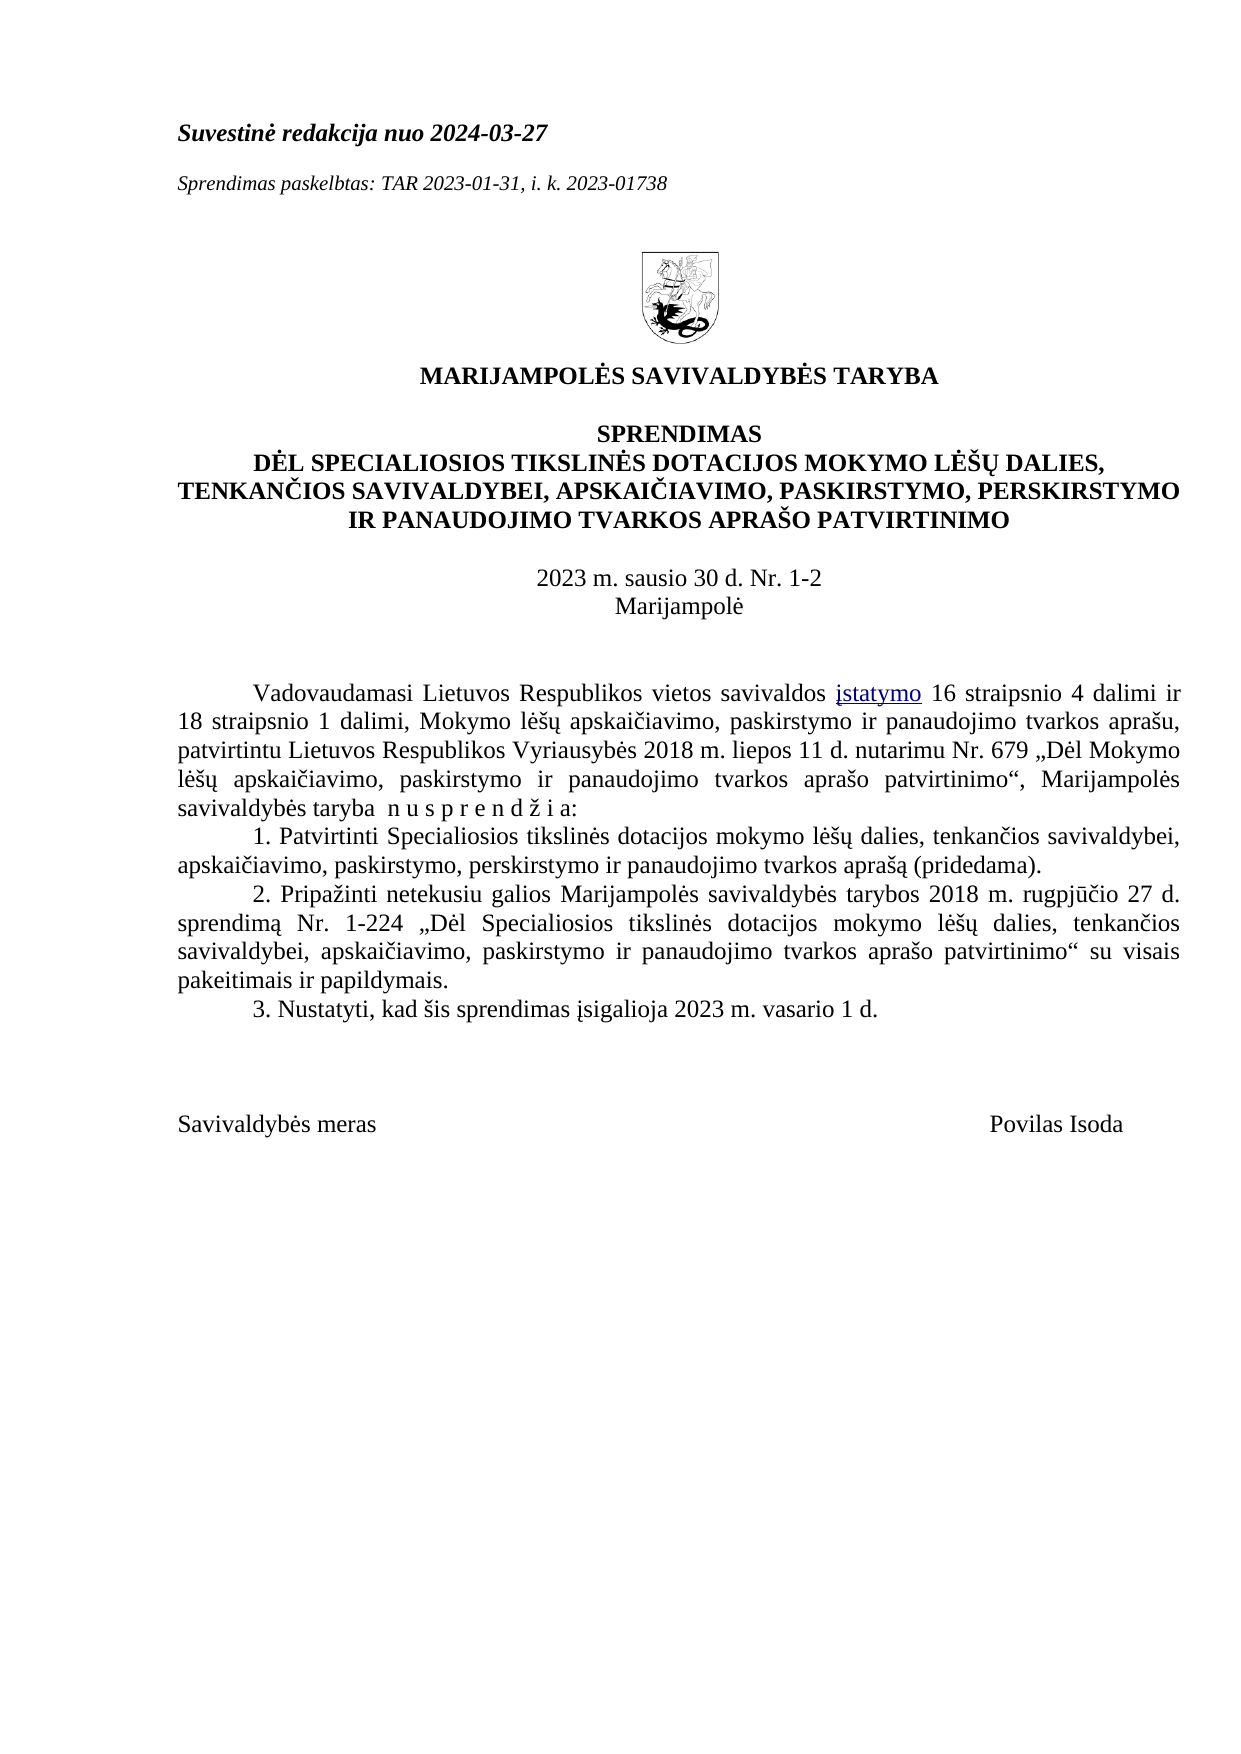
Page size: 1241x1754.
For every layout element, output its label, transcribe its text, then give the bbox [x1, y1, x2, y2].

text Marijampolė [177, 591, 1181, 620]
text 1. Patvirtinti Specialiosios tikslinės dotacijos mokymo lėšų dalies, tenkančios savivaldybei, apskaičiavimo, paskirstymo, perskirstymo ir panaudojimo tvarkos aprašą (pridedama). [177, 821, 1181, 879]
text Suvestinė redakcija nuo 2024-03-27 [177, 118, 1181, 147]
text DĖL SPECIALIOSIOS TIKSLINĖS DOTACIJOS MOKYMO LĖŠŲ DALIES, TENKANČIOS SAVIVALDYBEI, APSKAIČIAVIMO, PASKIRSTYMO, PERSKIRSTYMO IR PANAUDOJIMO TVARKOS APRAŠO PATVIRTINIMO [177, 448, 1181, 534]
text 2023 m. sausio 30 d. Nr. 1-2 [177, 563, 1181, 591]
text Savivaldybės meras Povilas Isoda [177, 1109, 1181, 1138]
text MARIJAMPOLĖS SAVIVALDYBĖS TARYBA [177, 361, 1181, 390]
text Vadovaudamasi Lietuvos Respublikos vietos savivaldos įstatymo 16 straipsnio 4 dalimi ir 18 straipsnio 1 dalimi, Mokymo lėšų apskaičiavimo, paskirstymo ir panaudojimo tvarkos aprašu, patvirtintu Lietuvos Respublikos Vyriausybės 2018 m. liepos 11 d. nutarimu Nr. 679 „Dėl Mokymo lėšų apskaičiavimo, paskirstymo ir panaudojimo tvarkos aprašo patvirtinimo“, Marijampolės savivaldybės taryba n u s p r e n d ž i a: [177, 678, 1181, 821]
text 3. Nustatyti, kad šis sprendimas įsigalioja 2023 m. vasario 1 d. [177, 994, 1181, 1023]
text Sprendimas paskelbtas: TAR 2023-01-31, i. k. 2023-01738 [177, 171, 1181, 195]
text SPRENDIMAS [177, 419, 1181, 448]
text 2. Pripažinti netekusiu galios Marijampolės savivaldybės tarybos 2018 m. rugpjūčio 27 d. sprendimą Nr. 1-224 „Dėl Specialiosios tikslinės dotacijos mokymo lėšų dalies, tenkančios savivaldybei, apskaičiavimo, paskirstymo ir panaudojimo tvarkos aprašo patvirtinimo“ su visais pakeitimais ir papildymais. [177, 879, 1181, 994]
